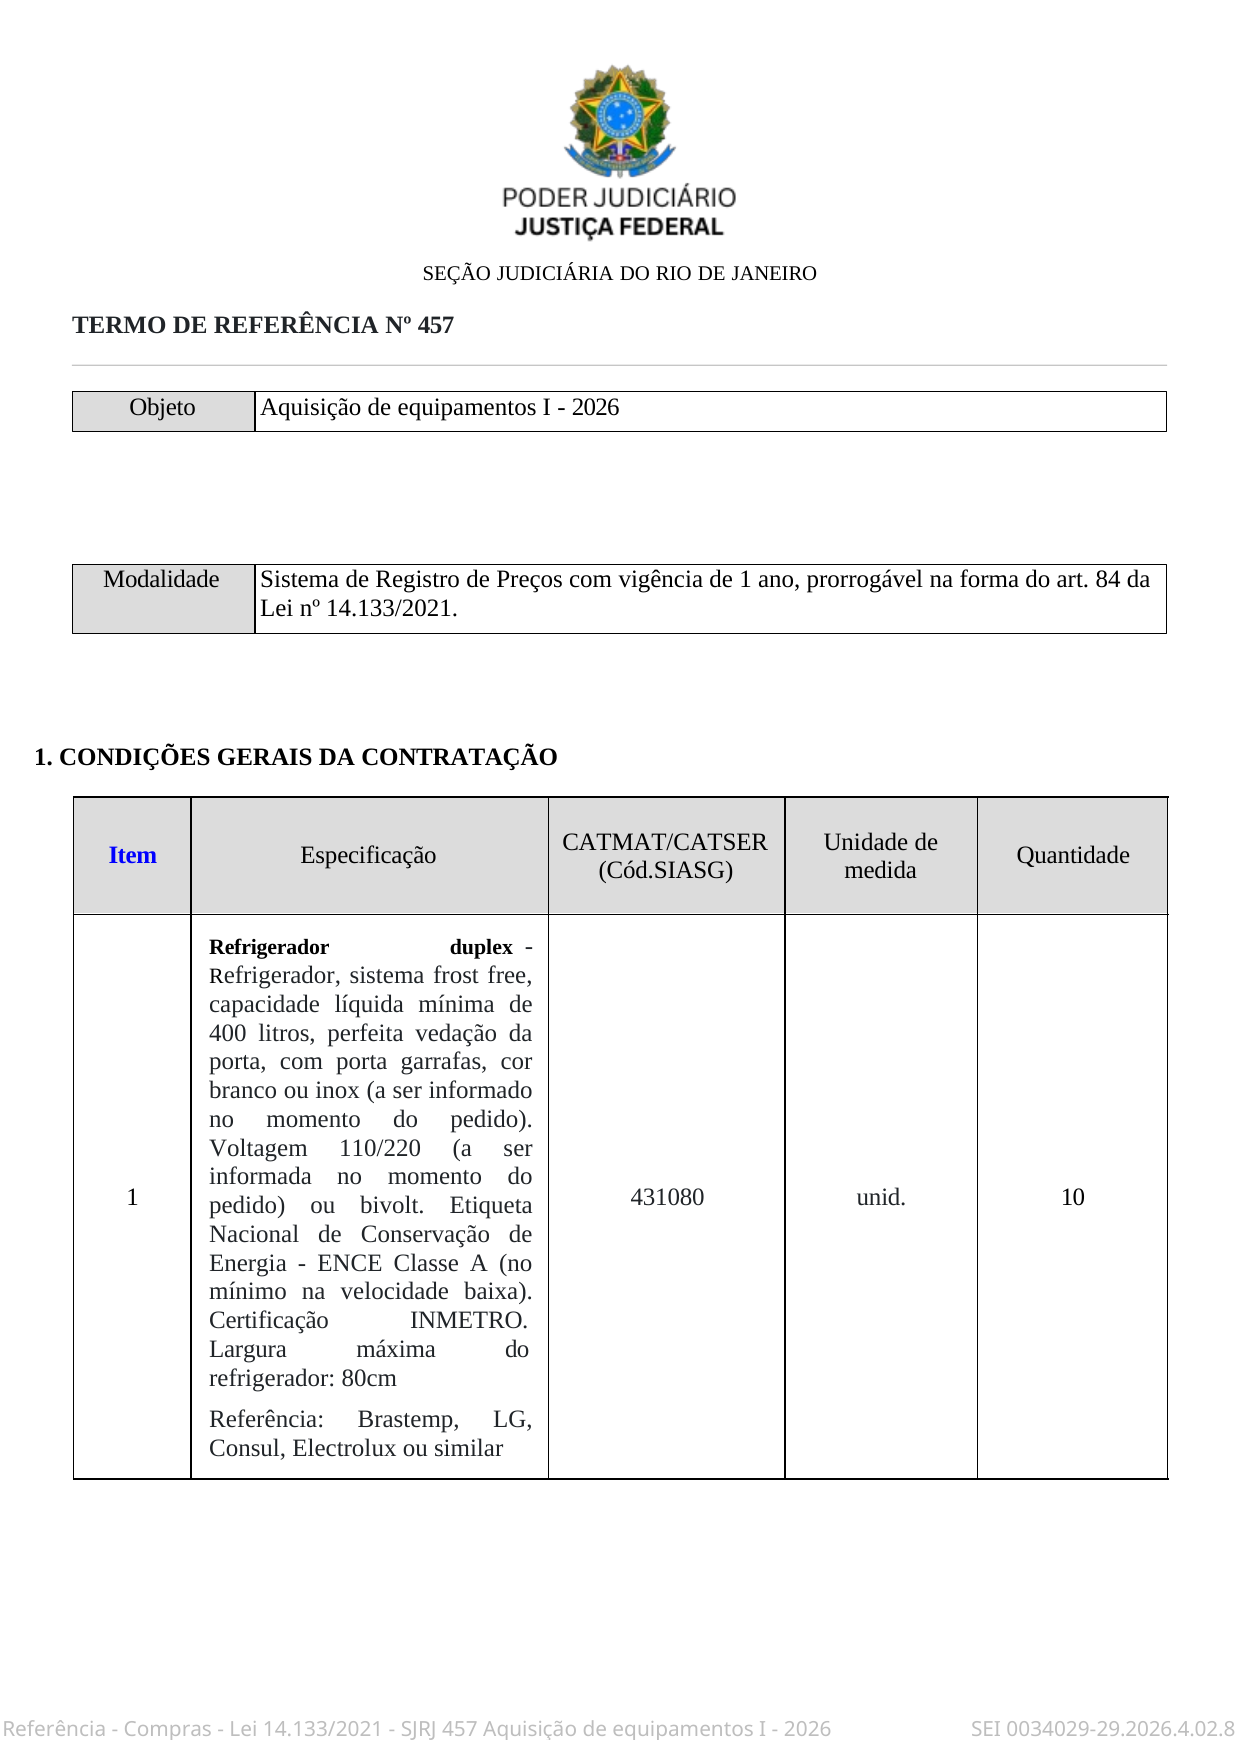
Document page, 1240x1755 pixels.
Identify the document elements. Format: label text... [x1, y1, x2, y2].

table_header Item [74, 798, 190, 913]
table_header CATMAT/CATSER (Cód.SIASG) [549, 798, 784, 913]
text TERMO DE REFERÊNCIA Nº 457 [72, 310, 1181, 339]
list CONDIÇÕES GERAIS DA CONTRATAÇÃO [34, 742, 1181, 770]
table_cell 1 [74, 915, 190, 1478]
table_cell unid. [786, 915, 977, 1478]
table_header Especificação [192, 798, 548, 913]
table_cell 10 [978, 915, 1167, 1478]
table_cell Refrigerador duplex - Refrigerador, sistema frost free, capacidade líquida mínima de 400 litros, perfeita vedação da porta, com porta garrafas, cor branco ou inox (a ser informado no momento do pedido). Voltagem 110/220 (a ser informada no momento do pedido) ou bivolt. Etiqueta Nacional de Conservação de Energia - ENCE Classe A (no mínimo na velocidade baixa). Certificação INMETRO. Largura máxima do refrigerador: 80cm Referência: Brastemp, LG, Consul, Electrolux ou similar [192, 915, 548, 1478]
table_header Quantidade [978, 798, 1167, 913]
table_cell 431080 [549, 915, 784, 1478]
table_header Unidade de medida [786, 798, 977, 913]
text SEÇÃO JUDICIÁRIA DO RIO DE JANEIRO [395, 261, 845, 285]
